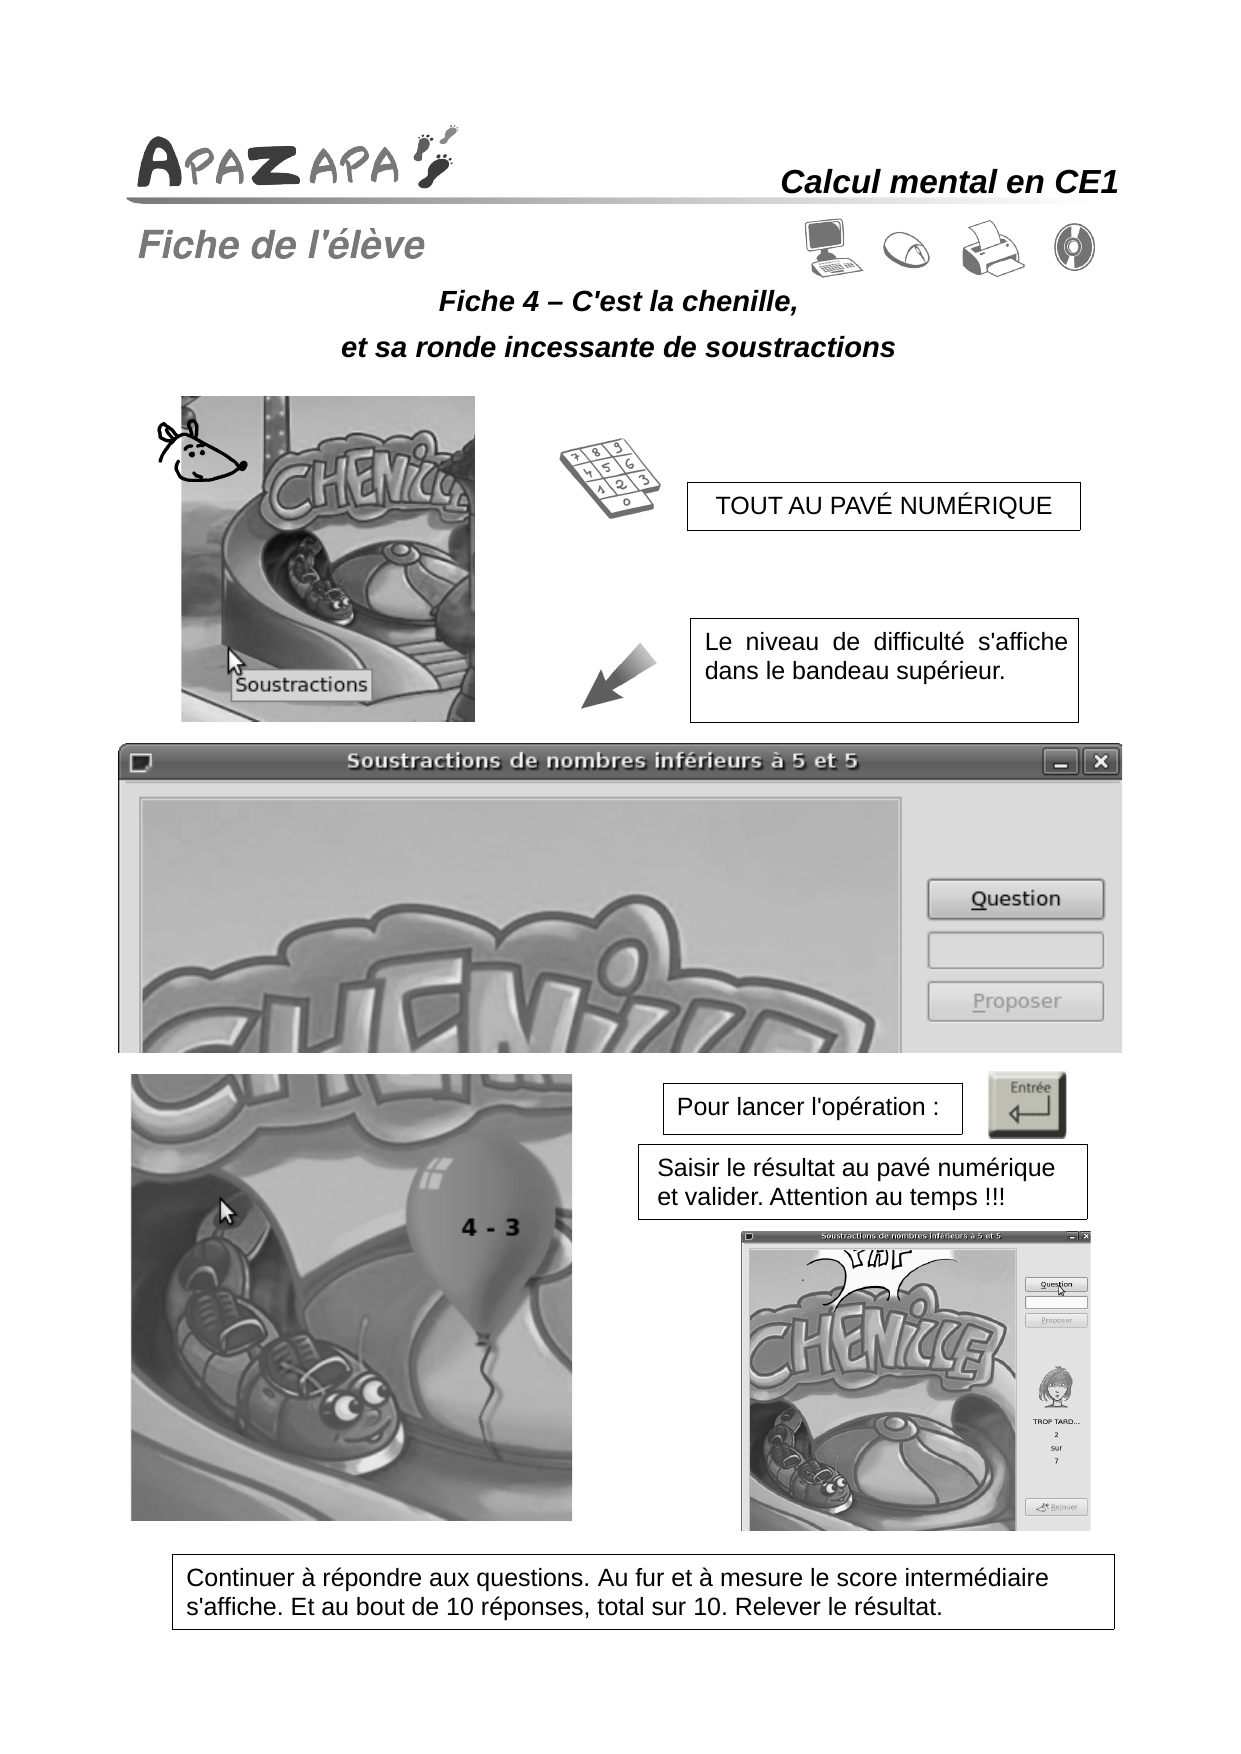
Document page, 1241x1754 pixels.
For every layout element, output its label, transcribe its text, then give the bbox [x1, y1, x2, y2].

picture [741, 1231, 1091, 1531]
text Continuer à répondre aux questions. Au fur et à mesure le score intermédiaire s'affiche. Et au bout de 10 réponses, total sur 10. Relever le résultat. [186, 1563, 1105, 1620]
subtitle Fiche 4 – C'est la chenille, [118, 284, 1122, 317]
text Saisir le résultat au pavé numérique et valider. Attention au temps !!! [657, 1153, 1069, 1210]
picture [118, 743, 1123, 1053]
picture [988, 1071, 1067, 1139]
text TOUT AU PAVÉ NUMÉRIQUE [696, 491, 1071, 519]
subtitle et sa ronde incessante de soustractions [118, 330, 1122, 363]
picture [130, 1074, 573, 1521]
text Le niveau de difficulté s'affiche dans le bandeau supérieur. [704, 627, 1069, 684]
picture [154, 396, 475, 722]
picture [570, 625, 670, 726]
text Pour lancer l'opération : [677, 1092, 952, 1121]
picture [118, 118, 1123, 284]
picture [551, 414, 672, 535]
